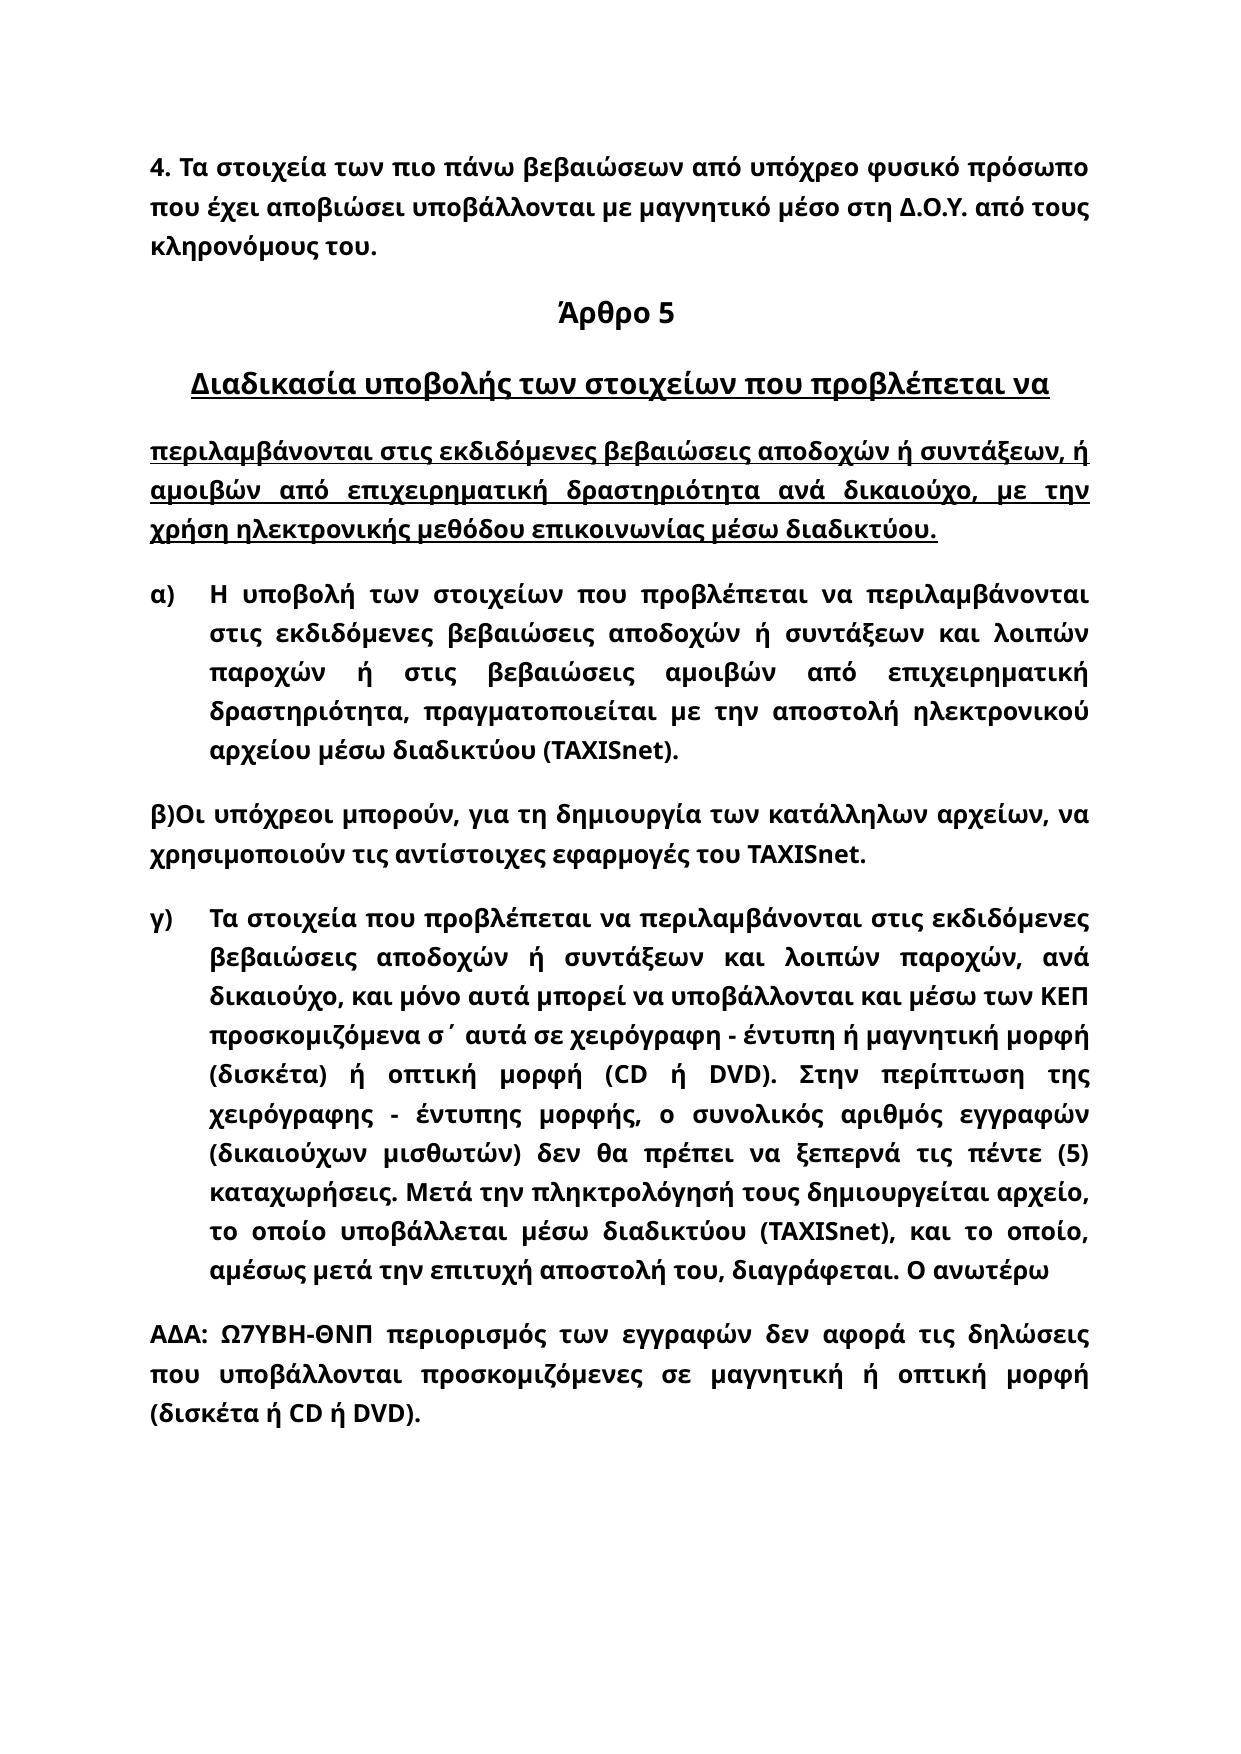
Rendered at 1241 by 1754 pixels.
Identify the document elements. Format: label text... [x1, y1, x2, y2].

list γ) Τα στοιχεία που προβλέπεται να περιλαμβάνονται στις εκδιδόμενες βεβαιώσεις αποδοχών ή συντάξεων και λοιπών παροχών, ανά δικαιούχο, και μόνο αυτά μπορεί να υποβάλλονται και μέσω των ΚΕΠ προσκομιζόμενα σ΄ αυτά σε χειρόγραφη - έντυπη ή μαγνητική μορφή (δισκέτα) ή οπτική μορφή (CD ή DVD). Στην περίπτωση της χειρόγραφης - έντυπης μορφής, ο συνολικός αριθμός εγγραφών (δικαιούχων μισθωτών) δεν θα πρέπει να ξεπερνά τις πέντε (5) καταχωρήσεις. Μετά την πληκτρολόγησή τους δημιουργείται αρχείο, το οποίο υποβάλλεται μέσω διαδικτύου (TAXISnet), και το οποίο, αμέσως μετά την επιτυχή αποστολή του, διαγράφεται. Ο ανωτέρω [150, 900, 1090, 1287]
subtitle Διαδικασία υποβολής των στοιχείων που προβλέπεται να [150, 363, 1090, 403]
text β)Οι υπόχρεοι μπορούν, για τη δημιουργία των κατάλληλων αρχείων, να χρησιμοποιούν τις αντίστοιχες εφαρμογές του TAXISnet. [150, 797, 1090, 870]
subtitle Άρθρο 5 [150, 292, 1090, 332]
text αμοιβών από επιχειρηματική δραστηριότητα ανά δικαιούχο, με την [150, 464, 1090, 502]
text 4. Τα στοιχεία των πιο πάνω βεβαιώσεων από υπόχρεο φυσικό πρόσωπο που έχει αποβιώσει υποβάλλονται με μαγνητικό μέσο στη Δ.Ο.Υ. από τους κληρονόμους του. [150, 150, 1090, 262]
text ΑΔΑ: Ω7ΥΒΗ-ΘΝΠ περιορισμός των εγγραφών δεν αφορά τις δηλώσεις που υποβάλλονται προσκομιζόμενες σε μαγνητική ή οπτική μορφή (δισκέτα ή CD ή DVD). [150, 1317, 1090, 1429]
text χρήση ηλεκτρονικής μεθόδου επικοινωνίας μέσω διαδικτύου. [150, 504, 1090, 546]
list α) Η υποβολή των στοιχείων που προβλέπεται να περιλαμβάνονται στις εκδιδόμενες βεβαιώσεις αποδοχών ή συντάξεων και λοιπών παροχών ή στις βεβαιώσεις αμοιβών από επιχειρηματική δραστηριότητα, πραγματοποιείται με την αποστολή ηλεκτρονικού αρχείου μέσω διαδικτύου (TAXISnet). [150, 576, 1090, 767]
text περιλαμβάνονται στις εκδιδόμενες βεβαιώσεις αποδοχών ή συντάξεων, ή [150, 434, 1090, 463]
